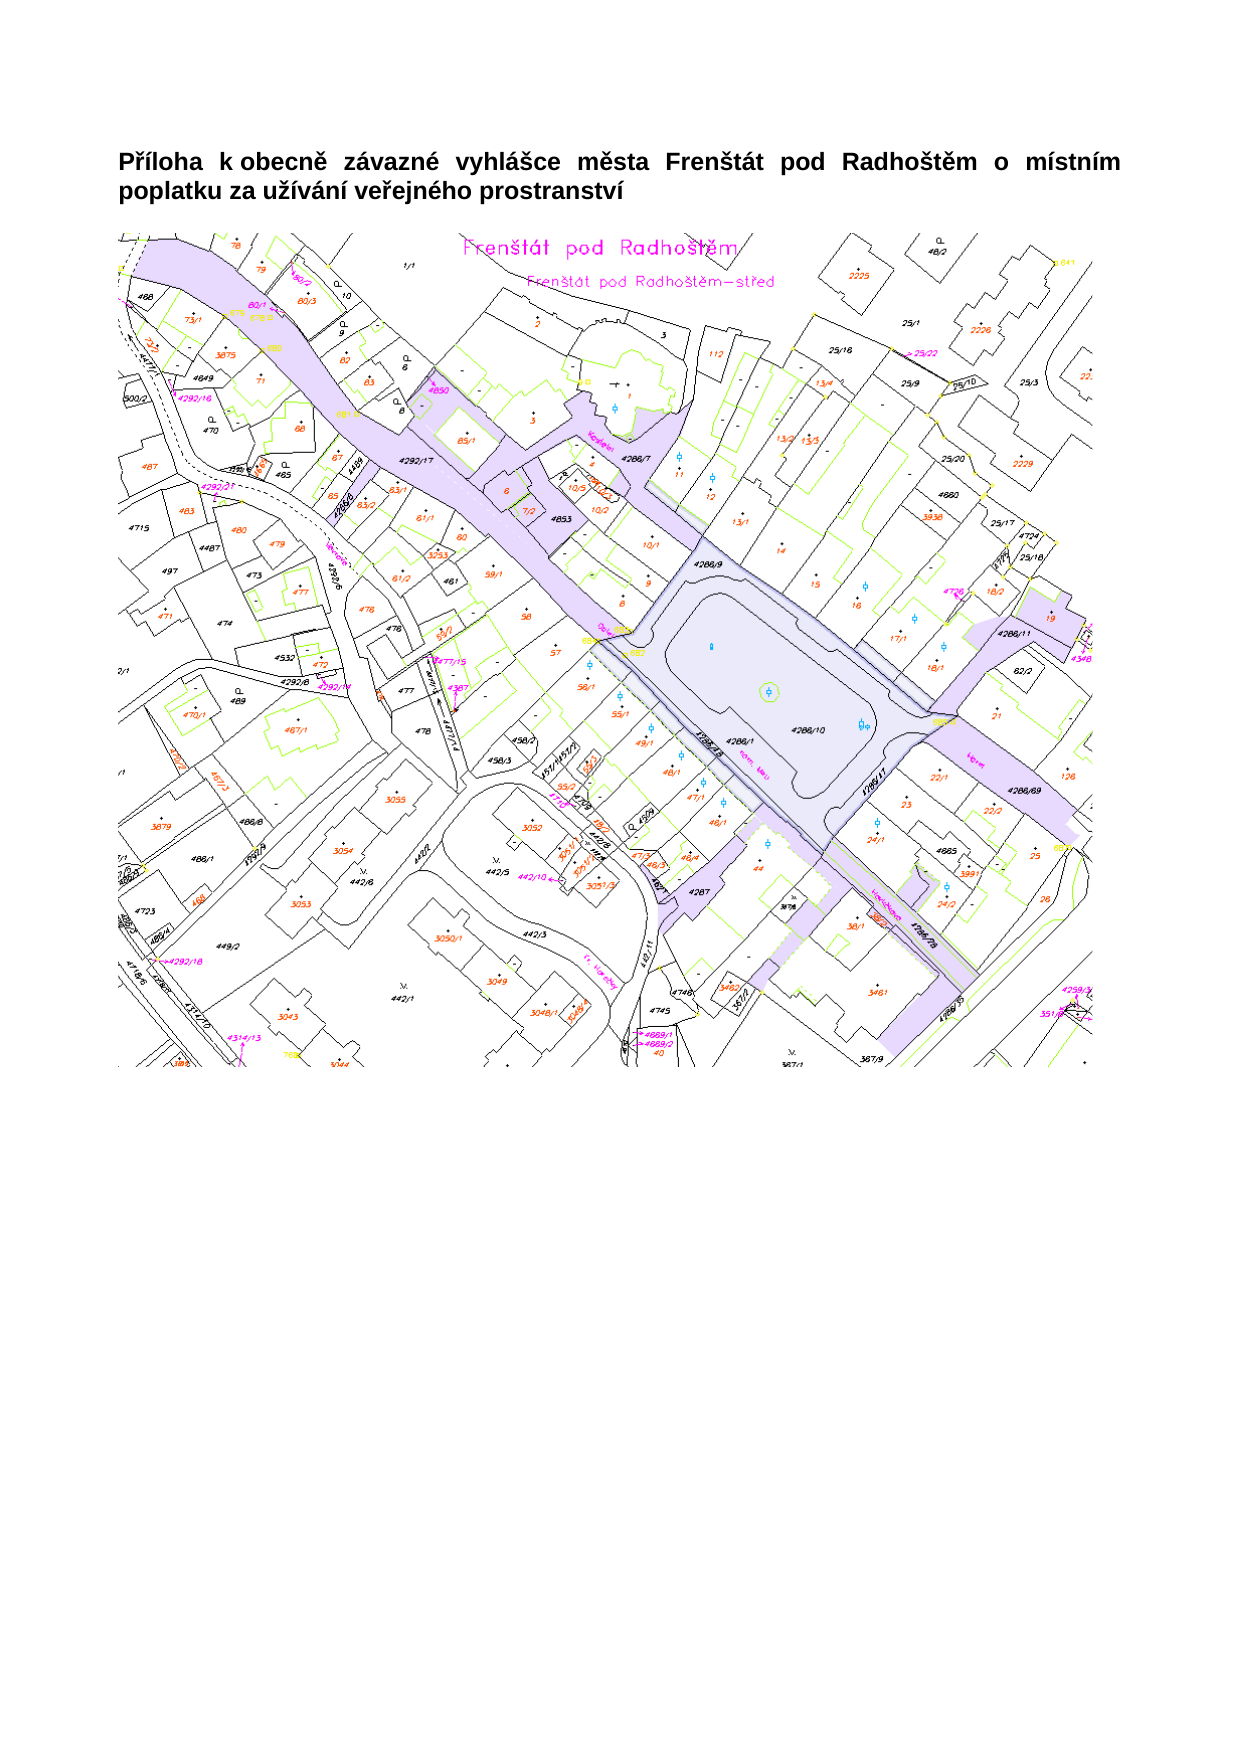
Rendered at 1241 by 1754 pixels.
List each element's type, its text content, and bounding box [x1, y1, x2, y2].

text Příloha k obecně závazné vyhlášce města Frenštát pod Radhoštěm o místním poplatku za užívání veřejného prostranství [118, 147, 1122, 204]
